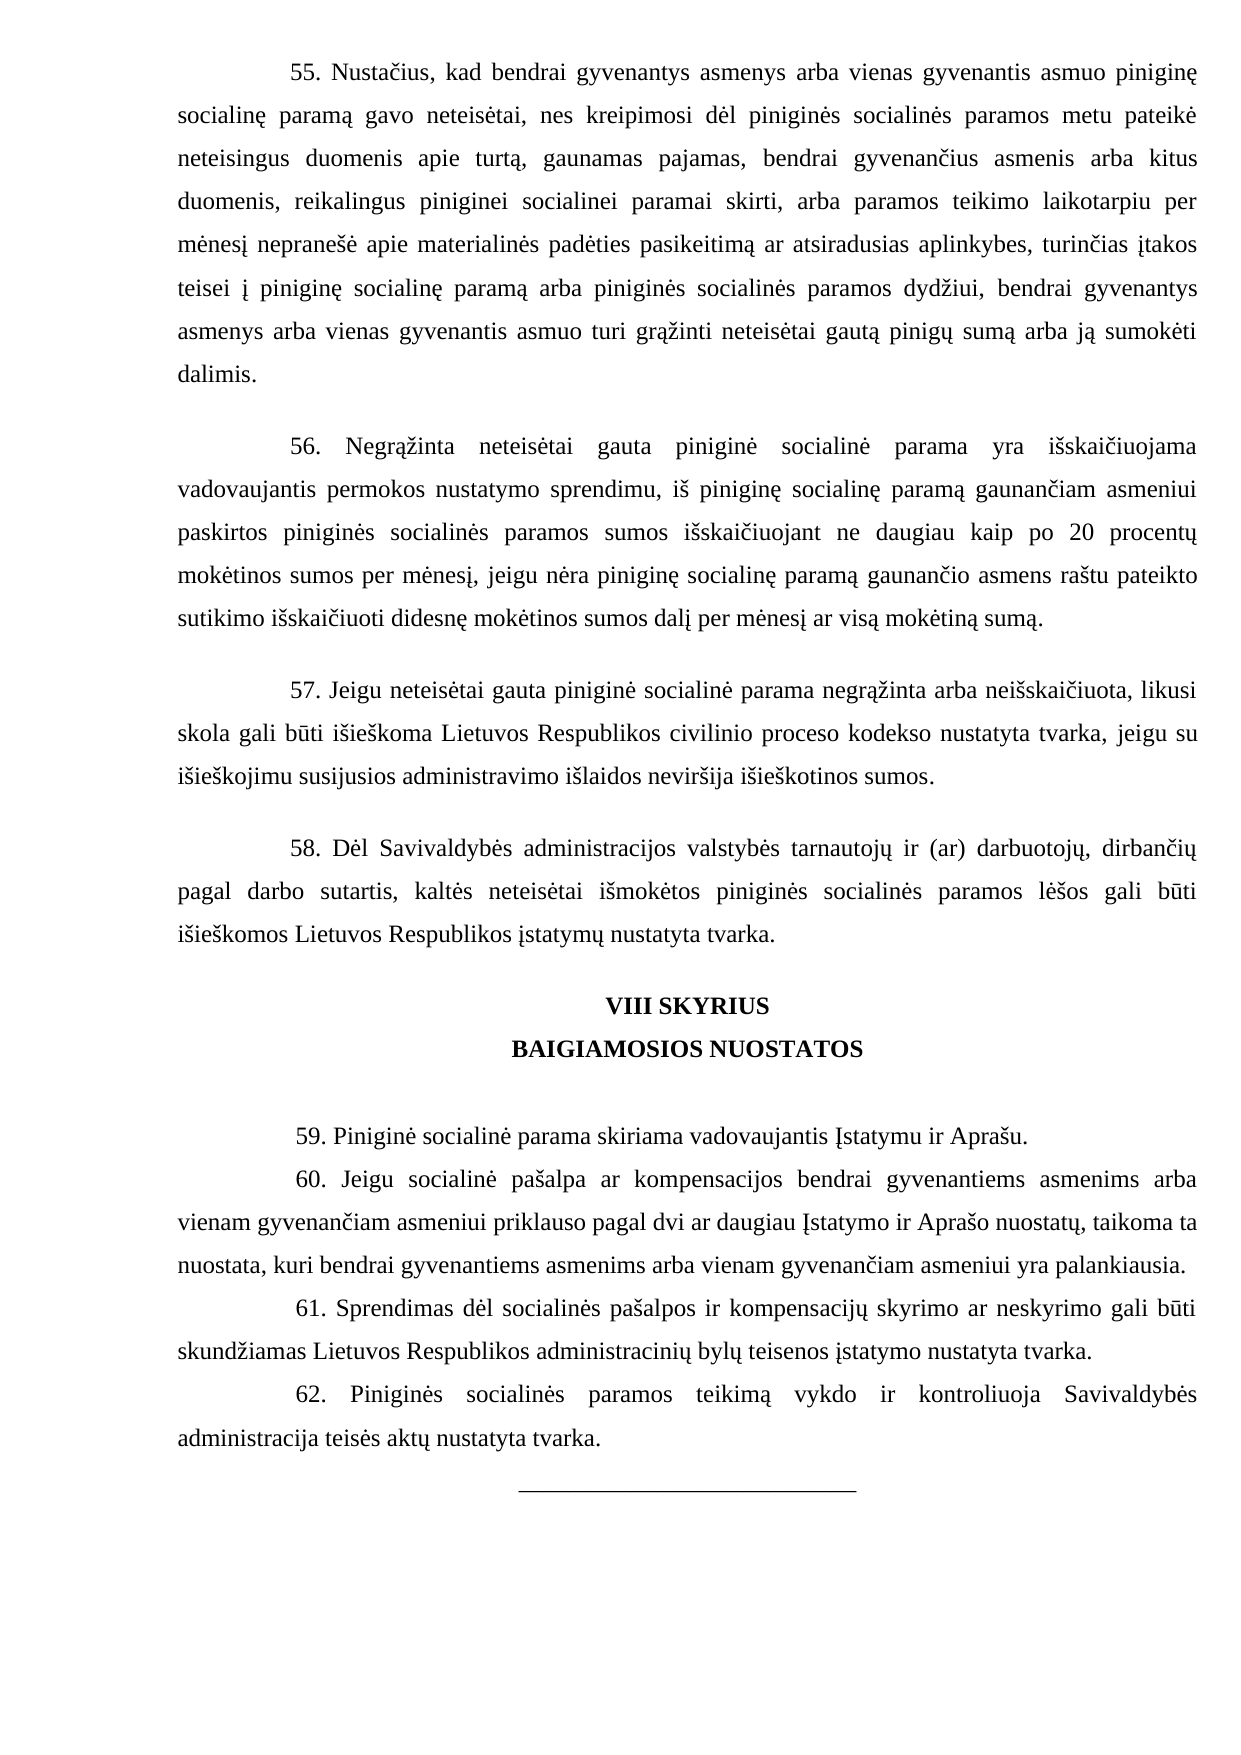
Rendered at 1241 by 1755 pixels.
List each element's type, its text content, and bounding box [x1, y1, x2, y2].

text 57. Jeigu neteisėtai gauta piniginė socialinė parama negrąžinta arba neišskaičiuota, likusi skola gali būti išieškoma Lietuvos Respublikos civilinio proceso kodekso nustatyta tvarka, jeigu su išieškojimu susijusios administravimo išlaidos neviršija išieškotinos sumos. [177, 675, 1198, 790]
text VIII SKYRIUS [177, 991, 1198, 1020]
text 61. Sprendimas dėl socialinės pašalpos ir kompensacijų skyrimo ar neskyrimo gali būti skundžiamas Lietuvos Respublikos administracinių bylų teisenos įstatymo nustatyta tvarka. [177, 1293, 1198, 1365]
text 59. Piniginė socialinė parama skiriama vadovaujantis Įstatymu ir Aprašu. [177, 1121, 1198, 1149]
text 60. Jeigu socialinė pašalpa ar kompensacijos bendrai gyvenantiems asmenims arba vienam gyvenančiam asmeniui priklauso pagal dvi ar daugiau Įstatymo ir Aprašo nuostatų, taikoma ta nuostata, kuri bendrai gyvenantiems asmenims arba vienam gyvenančiam asmeniui yra palankiausia. [177, 1164, 1198, 1279]
text BAIGIAMOSIOS NUOSTATOS [177, 1034, 1198, 1063]
text 62. Piniginės socialinės paramos teikimą vykdo ir kontroliuoja Savivaldybės administracija teisės aktų nustatyta tvarka. [177, 1379, 1198, 1451]
text 58. Dėl Savivaldybės administracijos valstybės tarnautojų ir (ar) darbuotojų, dirbančių pagal darbo sutartis, kaltės neteisėtai išmokėtos piniginės socialinės paramos lėšos gali būti išieškomos Lietuvos Respublikos įstatymų nustatyta tvarka. [177, 833, 1198, 948]
text 56. Negrąžinta neteisėtai gauta piniginė socialinė parama yra išskaičiuojama vadovaujantis permokos nustatymo sprendimu, iš piniginę socialinę paramą gaunančiam asmeniui paskirtos piniginės socialinės paramos sumos išskaičiuojant ne daugiau kaip po 20 procentų mokėtinos sumos per mėnesį, jeigu nėra piniginę socialinę paramą gaunančio asmens raštu pateikto sutikimo išskaičiuoti didesnę mokėtinos sumos dalį per mėnesį ar visą mokėtiną sumą. [177, 431, 1198, 632]
text ___________________________ [177, 1466, 1198, 1494]
text 55. Nustačius, kad bendrai gyvenantys asmenys arba vienas gyvenantis asmuo piniginę socialinę paramą gavo neteisėtai, nes kreipimosi dėl piniginės socialinės paramos metu pateikė neteisingus duomenis apie turtą, gaunamas pajamas, bendrai gyvenančius asmenis arba kitus duomenis, reikalingus piniginei socialinei paramai skirti, arba paramos teikimo laikotarpiu per mėnesį nepranešė apie materialinės padėties pasikeitimą ar atsiradusias aplinkybes, turinčias įtakos teisei į piniginę socialinę paramą arba piniginės socialinės paramos dydžiui, bendrai gyvenantys asmenys arba vienas gyvenantis asmuo turi grąžinti neteisėtai gautą pinigų sumą arba ją sumokėti dalimis. [177, 57, 1198, 388]
